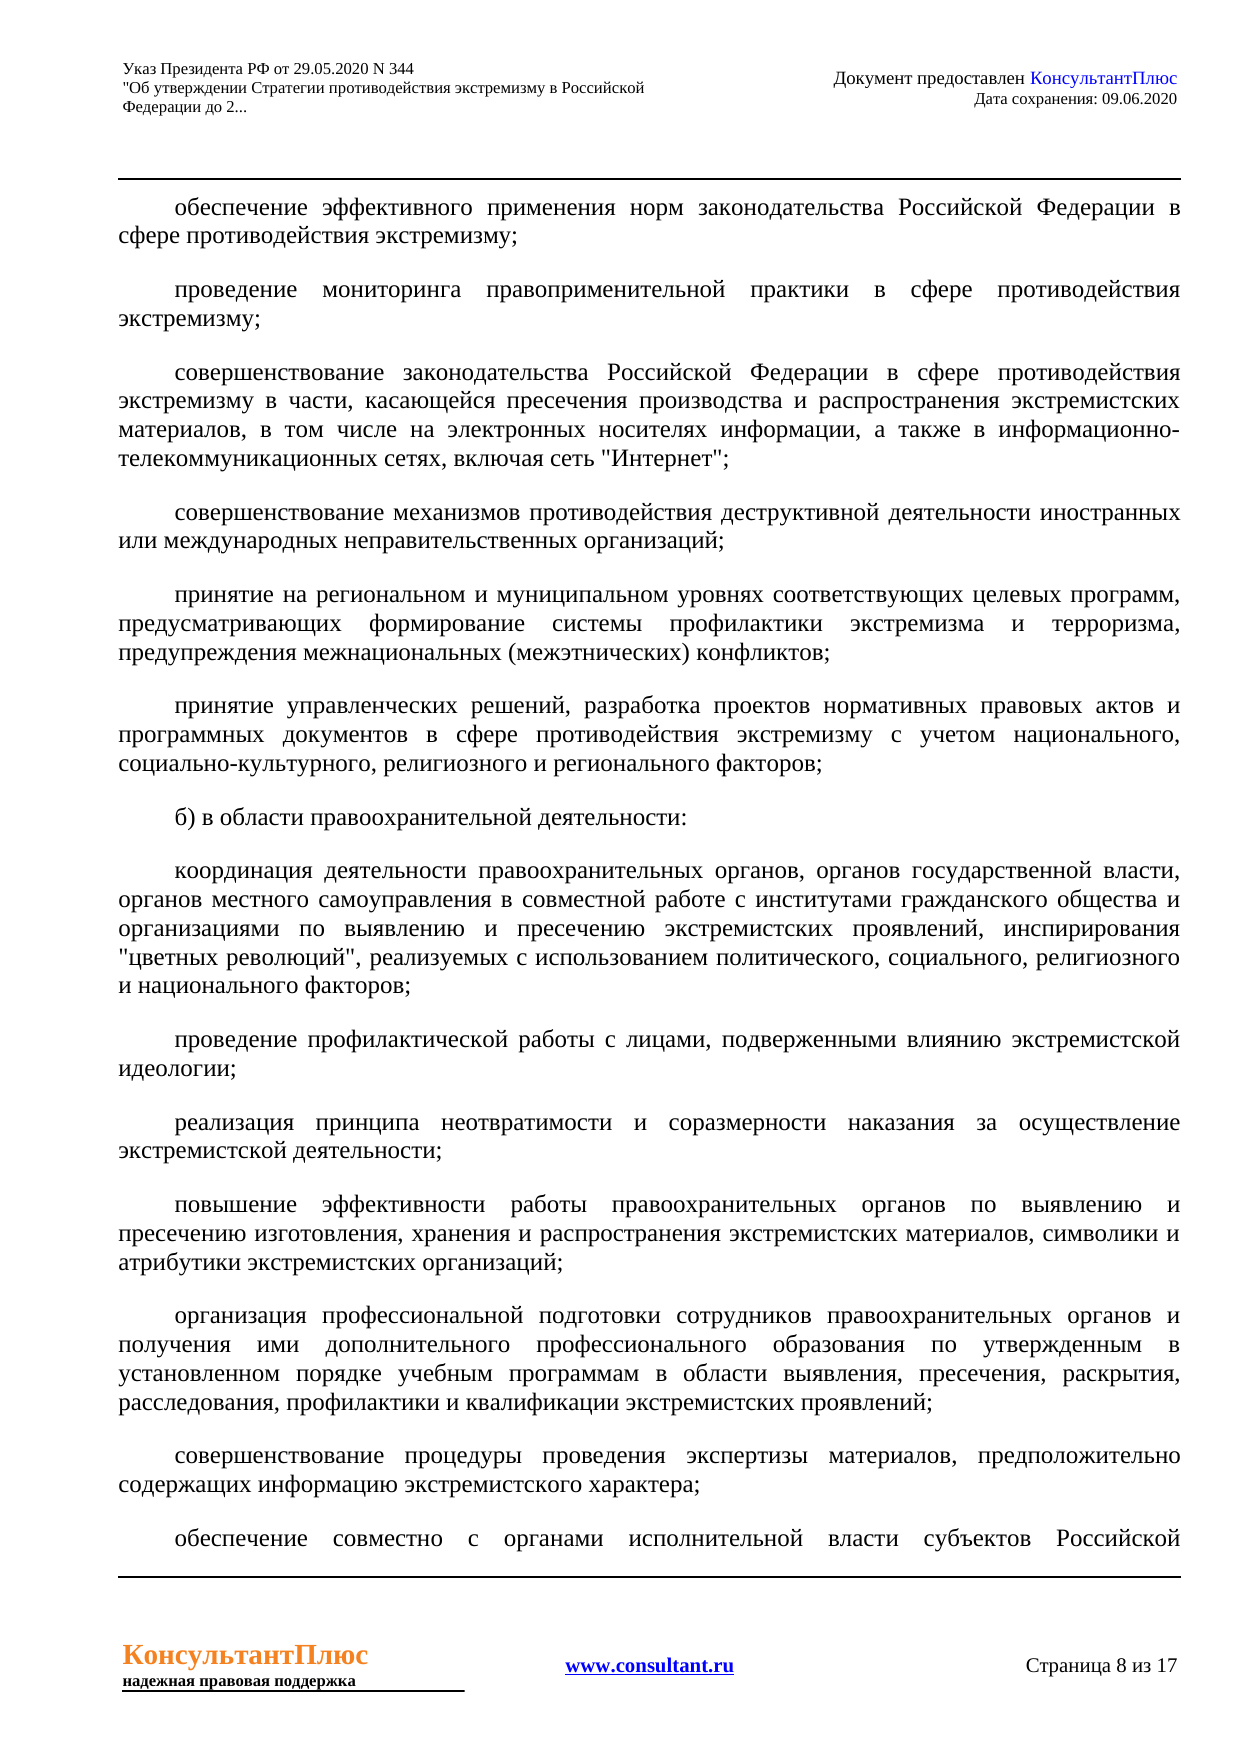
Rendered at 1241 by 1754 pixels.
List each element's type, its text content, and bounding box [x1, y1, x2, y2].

text проведение мониторинга правоприменительной практики в сфере противодействия экстремизму; [118, 274, 1181, 332]
text совершенствование законодательства Российской Федерации в сфере противодействия экстремизму в части, касающейся пресечения производства и распространения экстремистских материалов, в том числе на электронных носителях информации, а также в информационно-телекоммуникационных сетях, включая сеть "Интернет"; [118, 357, 1181, 472]
text обеспечение совместно с органами исполнительной власти субъектов Российской [118, 1523, 1181, 1552]
text повышение эффективности работы правоохранительных органов по выявлению и пресечению изготовления, хранения и распространения экстремистских материалов, символики и атрибутики экстремистских организаций; [118, 1189, 1181, 1276]
text принятие на региональном и муниципальном уровнях соответствующих целевых программ, предусматривающих формирование системы профилактики экстремизма и терроризма, предупреждения межнациональных (межэтнических) конфликтов; [118, 579, 1181, 666]
text принятие управленческих решений, разработка проектов нормативных правовых актов и программных документов в сфере противодействия экстремизму с учетом национального, социально-культурного, религиозного и регионального факторов; [118, 691, 1181, 777]
text совершенствование процедуры проведения экспертизы материалов, предположительно содержащих информацию экстремистского характера; [118, 1441, 1181, 1498]
text обеспечение эффективного применения норм законодательства Российской Федерации в сфере противодействия экстремизму; [118, 192, 1181, 249]
text реализация принципа неотвратимости и соразмерности наказания за осуществление экстремистской деятельности; [118, 1107, 1181, 1164]
text б) в области правоохранительной деятельности: [118, 802, 1181, 831]
text координация деятельности правоохранительных органов, органов государственной власти, органов местного самоуправления в совместной работе с институтами гражданского общества и организациями по выявлению и пресечению экстремистских проявлений, инспирирования "цветных революций", реализуемых с использованием политического, социального, религиозного и национального факторов; [118, 856, 1181, 999]
text проведение профилактической работы с лицами, подверженными влиянию экстремистской идеологии; [118, 1024, 1181, 1082]
text организация профессиональной подготовки сотрудников правоохранительных органов и получения ими дополнительного профессионального образования по утвержденным в установленном порядке учебным программам в области выявления, пресечения, раскрытия, расследования, профилактики и квалификации экстремистских проявлений; [118, 1301, 1181, 1416]
text совершенствование механизмов противодействия деструктивной деятельности иностранных или международных неправительственных организаций; [118, 497, 1181, 554]
